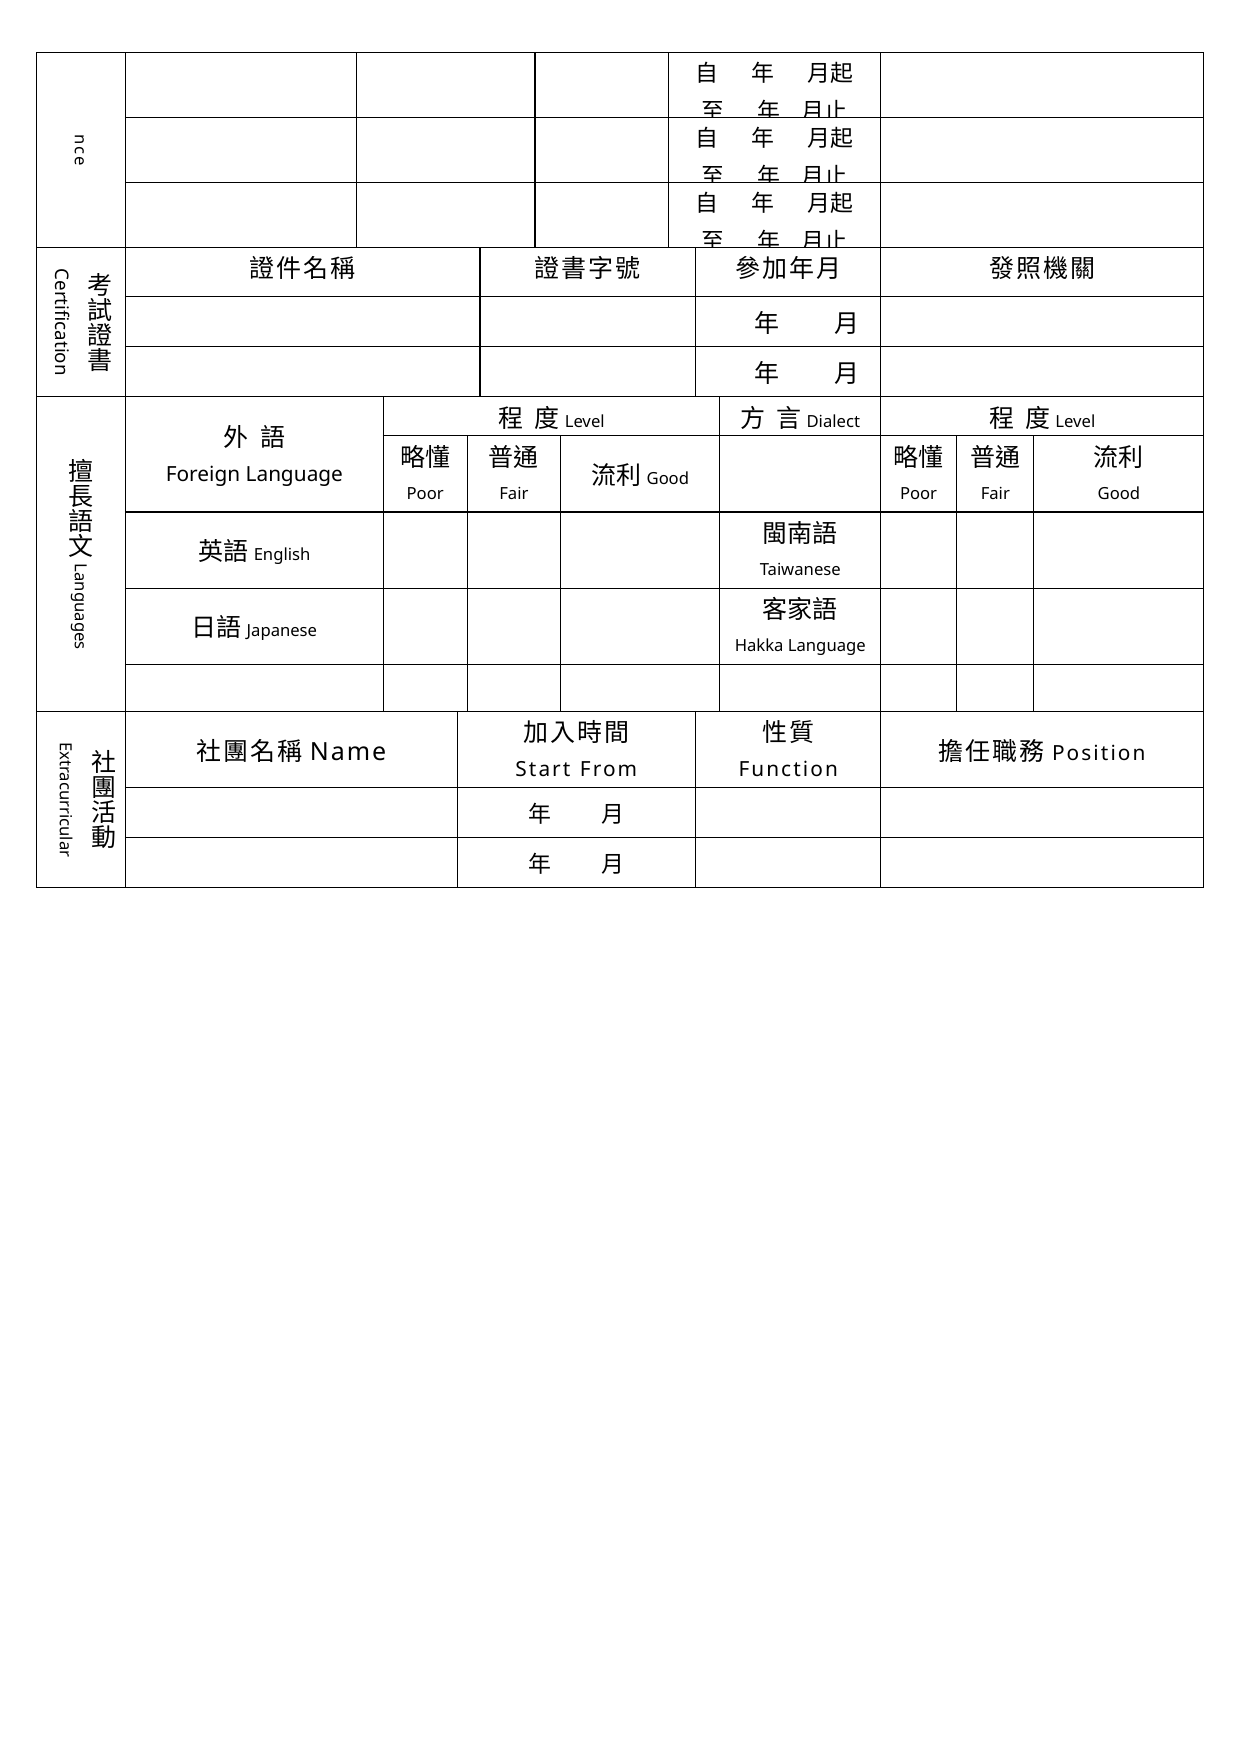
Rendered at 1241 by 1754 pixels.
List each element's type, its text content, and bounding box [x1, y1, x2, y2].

table_cell [384, 589, 467, 663]
table_cell 流利 Good [561, 436, 719, 511]
table_cell 年 月 [696, 297, 880, 346]
table_cell 社團活動Extracurricular Activities [37, 712, 125, 887]
table_cell 經歷Experience [37, 53, 125, 247]
table_cell [696, 838, 880, 887]
table_cell 加入時間 Start From [458, 712, 695, 787]
table_cell 自 年 月起 至 年 月止 [669, 118, 880, 182]
table_cell 閩南語Taiwanese [720, 513, 880, 587]
table_cell 流利 Good [1034, 436, 1203, 511]
table_cell [481, 347, 695, 396]
table_cell 略懂 Poor [881, 436, 956, 511]
table_cell 程 度Level [384, 397, 719, 435]
table_cell [357, 118, 534, 182]
table_cell 證件名稱 Na [126, 248, 479, 296]
table_cell [126, 53, 356, 117]
table_cell 擔任職務Position [881, 712, 1203, 787]
table_cell [561, 589, 719, 663]
table_cell [957, 513, 1033, 587]
table_cell [881, 53, 1203, 117]
table_cell [957, 589, 1033, 663]
table_cell 考試證書Certification [37, 248, 125, 396]
table_cell 年 月 [458, 838, 695, 887]
table_cell [720, 436, 880, 511]
table_cell [126, 347, 479, 396]
table_cell [468, 665, 560, 711]
table_cell 性質 Function [696, 712, 880, 787]
table_cell 程 度Level [881, 397, 1203, 435]
table_cell [1034, 665, 1203, 711]
table_cell 年 月 [696, 347, 880, 396]
table_cell [881, 347, 1203, 396]
table_cell 英語English [126, 513, 383, 587]
table_cell [536, 53, 668, 117]
table_cell [881, 589, 956, 663]
table_cell [1034, 589, 1203, 663]
table_cell [126, 297, 479, 346]
table_cell [881, 665, 956, 711]
table_cell 日語Japanese [126, 589, 383, 663]
table_cell [881, 513, 956, 587]
table_cell [384, 513, 467, 587]
table_cell [481, 297, 695, 346]
table_cell 自 年 月起 至 年 月止 [669, 53, 880, 117]
table_cell 證書字號 No. [481, 248, 695, 296]
table_cell [357, 183, 534, 247]
table_cell [1034, 513, 1203, 587]
table_cell 略懂 Poor [384, 436, 467, 511]
table_cell 普通 Fair [957, 436, 1033, 511]
table_cell [881, 297, 1203, 346]
table_cell [468, 589, 560, 663]
table_cell [881, 788, 1203, 837]
table_cell 參加年月 YY/MM [696, 248, 880, 296]
table_cell [126, 118, 356, 182]
table_cell [536, 183, 668, 247]
table_cell 外 語 Foreign Language [126, 397, 383, 511]
table_cell [881, 838, 1203, 887]
table_cell [561, 665, 719, 711]
table_cell 方 言Dialect [720, 397, 880, 435]
table_cell [126, 788, 457, 837]
table_cell [384, 665, 467, 711]
table_cell 發照機關 Issued Authority [881, 248, 1203, 296]
table_cell 普通 Fair [468, 436, 560, 511]
table_cell 社團名稱Name [126, 712, 457, 787]
table_cell [126, 838, 457, 887]
table_cell 客家語 Hakka Language [720, 589, 880, 663]
table_cell [561, 513, 719, 587]
table_cell [881, 183, 1203, 247]
table_cell 擅長語文Languages [37, 397, 125, 711]
table_cell [468, 513, 560, 587]
table_cell [957, 665, 1033, 711]
table_cell 自 年 月起 至 年 月止 [669, 183, 880, 247]
table_cell [720, 665, 880, 711]
table_cell 年 月 [458, 788, 695, 837]
table_cell [536, 118, 668, 182]
table_cell [357, 53, 534, 117]
table_cell [126, 183, 356, 247]
table_cell [881, 118, 1203, 182]
table_cell [126, 665, 383, 711]
table_cell [696, 788, 880, 837]
